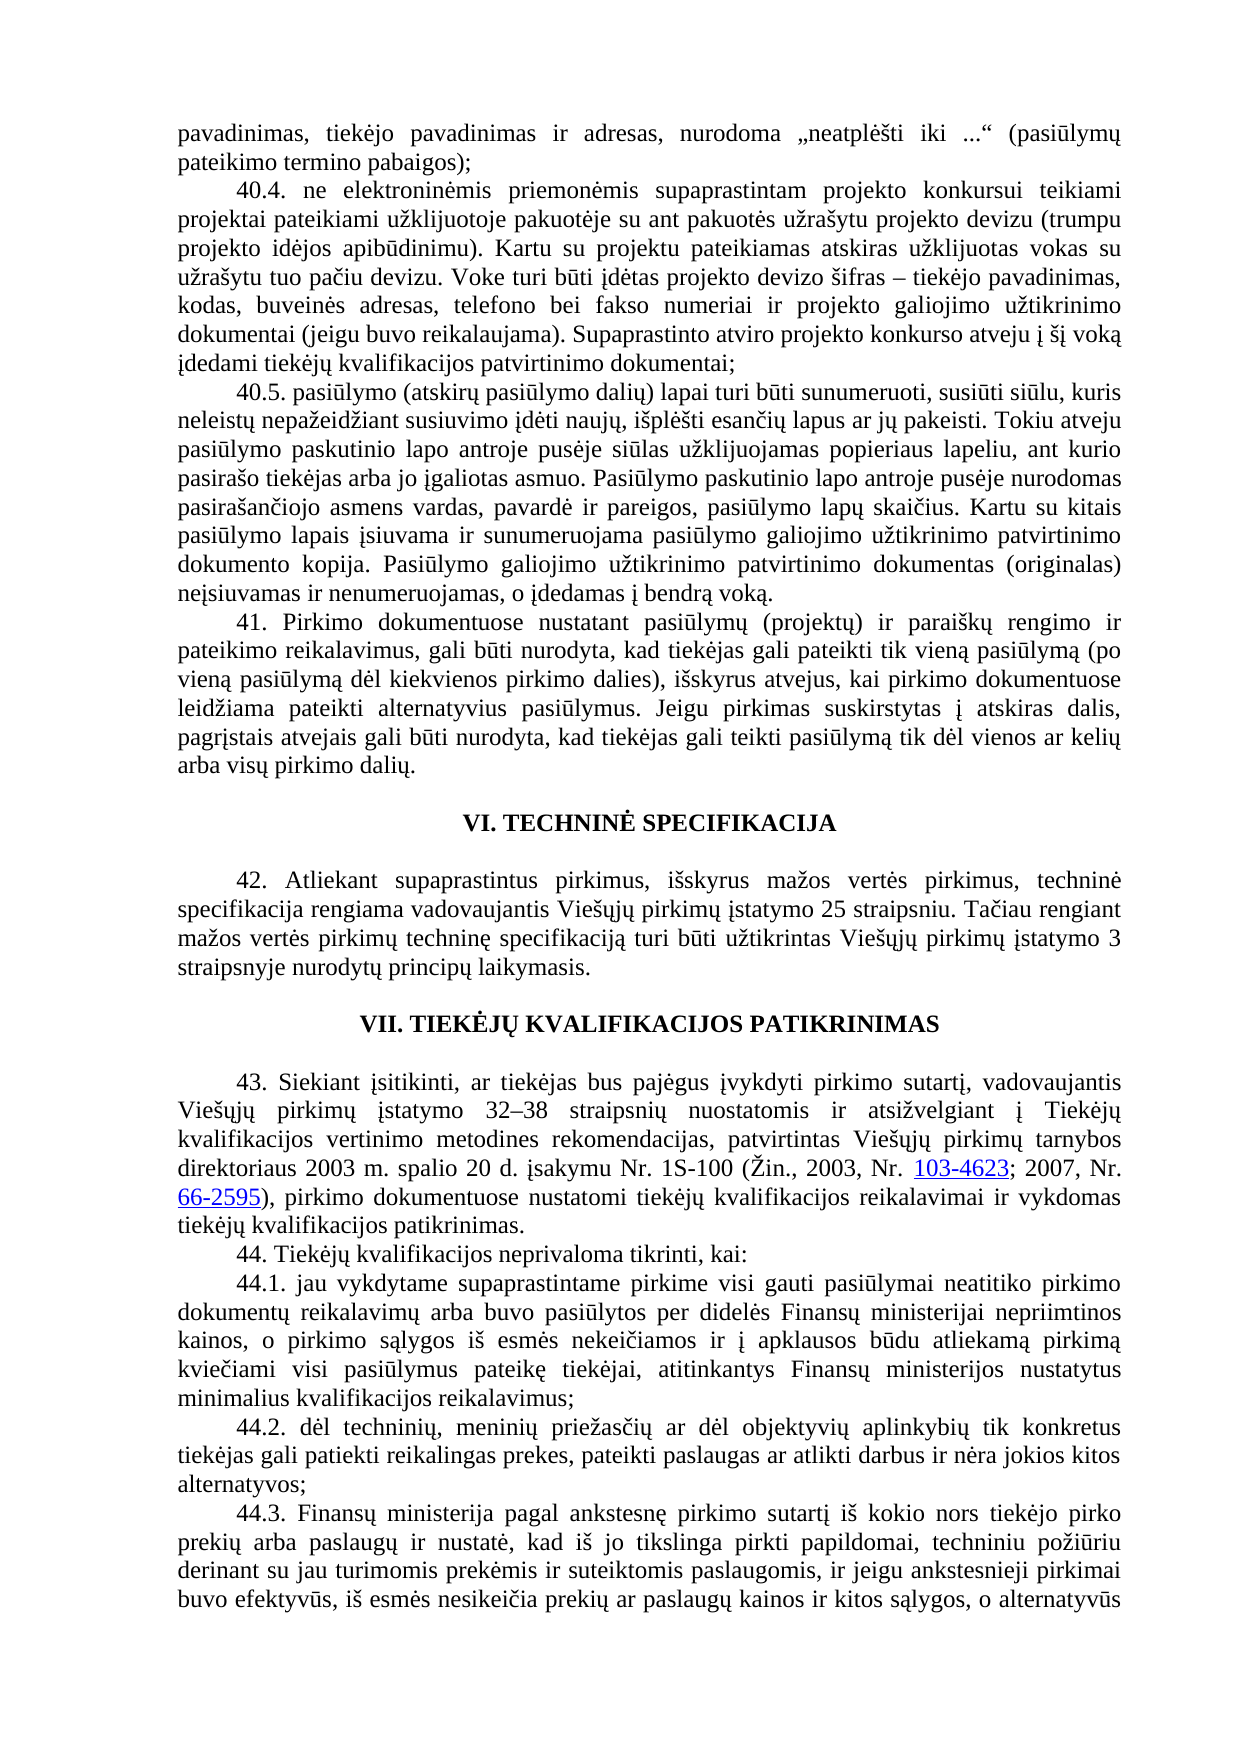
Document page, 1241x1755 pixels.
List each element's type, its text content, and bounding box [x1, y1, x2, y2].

text VII. TIEKĖJŲ KVALIFIKACIJOS PATIKRINIMAS [177, 1009, 1122, 1038]
text 40.4. ne elektroninėmis priemonėmis supaprastintam projekto konkursui teikiami projektai pateikiami užklijuotoje pakuotėje su ant pakuotės užrašytu projekto devizu (trumpu projekto idėjos apibūdinimu). Kartu su projektu pateikiamas atskiras užklijuotas vokas su užrašytu tuo pačiu devizu. Voke turi būti įdėtas projekto devizo šifras – tiekėjo pavadinimas, kodas, buveinės adresas, telefono bei fakso numeriai ir projekto galiojimo užtikrinimo dokumentai (jeigu buvo reikalaujama). Supaprastinto atviro projekto konkurso atveju į šį voką įdedami tiekėjų kvalifikacijos patvirtinimo dokumentai; [177, 176, 1122, 377]
text 42. Atliekant supaprastintus pirkimus, išskyrus mažos vertės pirkimus, techninė specifikacija rengiama vadovaujantis Viešųjų pirkimų įstatymo 25 straipsniu. Tačiau rengiant mažos vertės pirkimų techninę specifikaciją turi būti užtikrintas Viešųjų pirkimų įstatymo 3 straipsnyje nurodytų principų laikymasis. [177, 866, 1122, 981]
text 44.1. jau vykdytame supaprastintame pirkime visi gauti pasiūlymai neatitiko pirkimo dokumentų reikalavimų arba buvo pasiūlytos per didelės Finansų ministerijai nepriimtinos kainos, o pirkimo sąlygos iš esmės nekeičiamos ir į apklausos būdu atliekamą pirkimą kviečiami visi pasiūlymus pateikę tiekėjai, atitinkantys Finansų ministerijos nustatytus minimalius kvalifikacijos reikalavimus; [177, 1268, 1122, 1412]
text 40.5. pasiūlymo (atskirų pasiūlymo dalių) lapai turi būti sunumeruoti, susiūti siūlu, kuris neleistų nepažeidžiant susiuvimo įdėti naujų, išplėšti esančių lapus ar jų pakeisti. Tokiu atveju pasiūlymo paskutinio lapo antroje pusėje siūlas užklijuojamas popieriaus lapeliu, ant kurio pasirašo tiekėjas arba jo įgaliotas asmuo. Pasiūlymo paskutinio lapo antroje pusėje nurodomas pasirašančiojo asmens vardas, pavardė ir pareigos, pasiūlymo lapų skaičius. Kartu su kitais pasiūlymo lapais įsiuvama ir sunumeruojama pasiūlymo galiojimo užtikrinimo patvirtinimo dokumento kopija. Pasiūlymo galiojimo užtikrinimo patvirtinimo dokumentas (originalas) neįsiuvamas ir nenumeruojamas, o įdedamas į bendrą voką. [177, 377, 1122, 607]
text pavadinimas, tiekėjo pavadinimas ir adresas, nurodoma „neatplėšti iki ...“ (pasiūlymų pateikimo termino pabaigos); [177, 118, 1122, 176]
text 44.2. dėl techninių, meninių priežasčių ar dėl objektyvių aplinkybių tik konkretus tiekėjas gali patiekti reikalingas prekes, pateikti paslaugas ar atlikti darbus ir nėra jokios kitos alternatyvos; [177, 1412, 1122, 1498]
text 44.3. Finansų ministerija pagal ankstesnę pirkimo sutartį iš kokio nors tiekėjo pirko prekių arba paslaugų ir nustatė, kad iš jo tikslinga pirkti papildomai, techniniu požiūriu derinant su jau turimomis prekėmis ir suteiktomis paslaugomis, ir jeigu ankstesnieji pirkimai buvo efektyvūs, iš esmės nesikeičia prekių ar paslaugų kainos ir kitos sąlygos, o alternatyvūs [177, 1498, 1122, 1613]
text 41. Pirkimo dokumentuose nustatant pasiūlymų (projektų) ir paraiškų rengimo ir pateikimo reikalavimus, gali būti nurodyta, kad tiekėjas gali pateikti tik vieną pasiūlymą (po vieną pasiūlymą dėl kiekvienos pirkimo dalies), išskyrus atvejus, kai pirkimo dokumentuose leidžiama pateikti alternatyvius pasiūlymus. Jeigu pirkimas suskirstytas į atskiras dalis, pagrįstais atvejais gali būti nurodyta, kad tiekėjas gali teikti pasiūlymą tik dėl vienos ar kelių arba visų pirkimo dalių. [177, 607, 1122, 779]
text 44. Tiekėjų kvalifikacijos neprivaloma tikrinti, kai: [177, 1239, 1122, 1268]
text VI. TECHNINĖ SPECIFIKACIJA [177, 808, 1122, 837]
text 43. Siekiant įsitikinti, ar tiekėjas bus pajėgus įvykdyti pirkimo sutartį, vadovaujantis Viešųjų pirkimų įstatymo 32–38 straipsnių nuostatomis ir atsižvelgiant į Tiekėjų kvalifikacijos vertinimo metodines rekomendacijas, patvirtintas Viešųjų pirkimų tarnybos direktoriaus 2003 m. spalio 20 d. įsakymu Nr. 1S-100 (Žin., 2003, Nr. 103-4623; 2007, Nr. 66-2595), pirkimo dokumentuose nustatomi tiekėjų kvalifikacijos reikalavimai ir vykdomas tiekėjų kvalifikacijos patikrinimas. [177, 1067, 1122, 1239]
